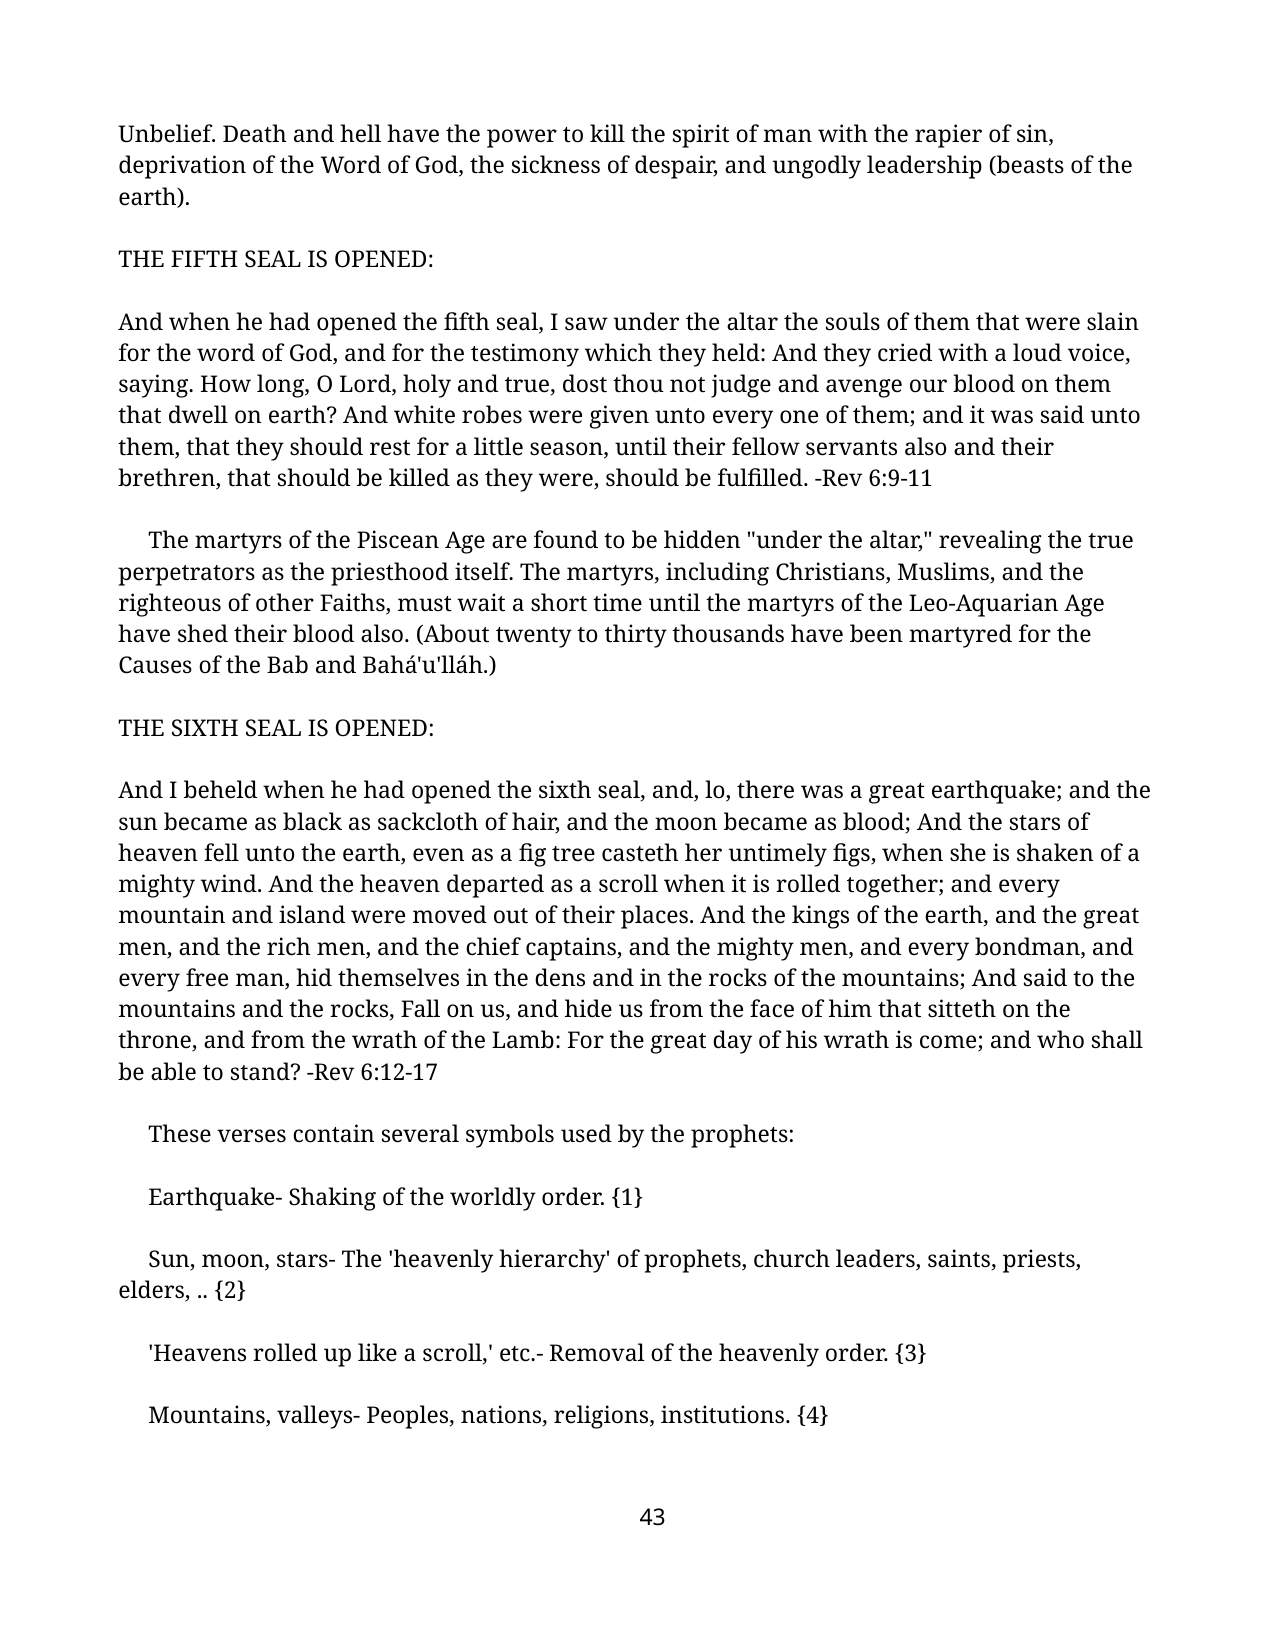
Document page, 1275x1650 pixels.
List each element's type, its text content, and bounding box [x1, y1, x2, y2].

text Sun, moon, stars- The 'heavenly hierarchy' of prophets, church leaders, saints, priests, elders, .. {2} [118, 1243, 1157, 1306]
text 'Heavens rolled up like a scroll,' etc.- Removal of the heavenly order. {3} [118, 1337, 1157, 1368]
text Unbelief. Death and hell have the power to kill the spirit of man with the rapier of sin, deprivation of the Word of God, the sickness of despair, and ungodly leadership (beasts of the earth). [118, 118, 1157, 212]
text Earthquake- Shaking of the worldly order. {1} [118, 1181, 1157, 1212]
text THE SIXTH SEAL IS OPENED: [118, 712, 1157, 743]
text The martyrs of the Piscean Age are found to be hidden "under the altar," revealing the true perpetrators as the priesthood itself. The martyrs, including Christians, Muslims, and the righteous of other Faiths, must wait a short time until the martyrs of the Leo-Aquarian Age have shed their blood also. (About twenty to thirty thousands have been martyred for the Causes of the Bab and Bahá'u'lláh.) [118, 524, 1157, 681]
text Mountains, valleys- Peoples, nations, religions, institutions. {4} [118, 1399, 1157, 1431]
text These verses contain several symbols used by the prophets: [118, 1118, 1157, 1149]
text And I beheld when he had opened the sixth seal, and, lo, there was a great earthquake; and the sun became as black as sackcloth of hair, and the moon became as blood; And the stars of heaven fell unto the earth, even as a fig tree casteth her untimely figs, when she is shaken of a mighty wind. And the heaven departed as a scroll when it is rolled together; and every mountain and island were moved out of their places. And the kings of the earth, and the great men, and the rich men, and the chief captains, and the mighty men, and every bondman, and every free man, hid themselves in the dens and in the rocks of the mountains; And said to the mountains and the rocks, Fall on us, and hide us from the face of him that sitteth on the throne, and from the wrath of the Lamb: For the great day of his wrath is come; and who shall be able to stand? -Rev 6:12-17 [118, 774, 1157, 1087]
text And when he had opened the fifth seal, I saw under the altar the souls of them that were slain for the word of God, and for the testimony which they held: And they cried with a loud voice, saying. How long, O Lord, holy and true, dost thou not judge and avenge our blood on them that dwell on earth? And white robes were given unto every one of them; and it was said unto them, that they should rest for a little season, until their fellow servants also and their brethren, that should be killed as they were, should be fulfilled. -Rev 6:9-11 [118, 306, 1157, 493]
text THE FIFTH SEAL IS OPENED: [118, 243, 1157, 274]
